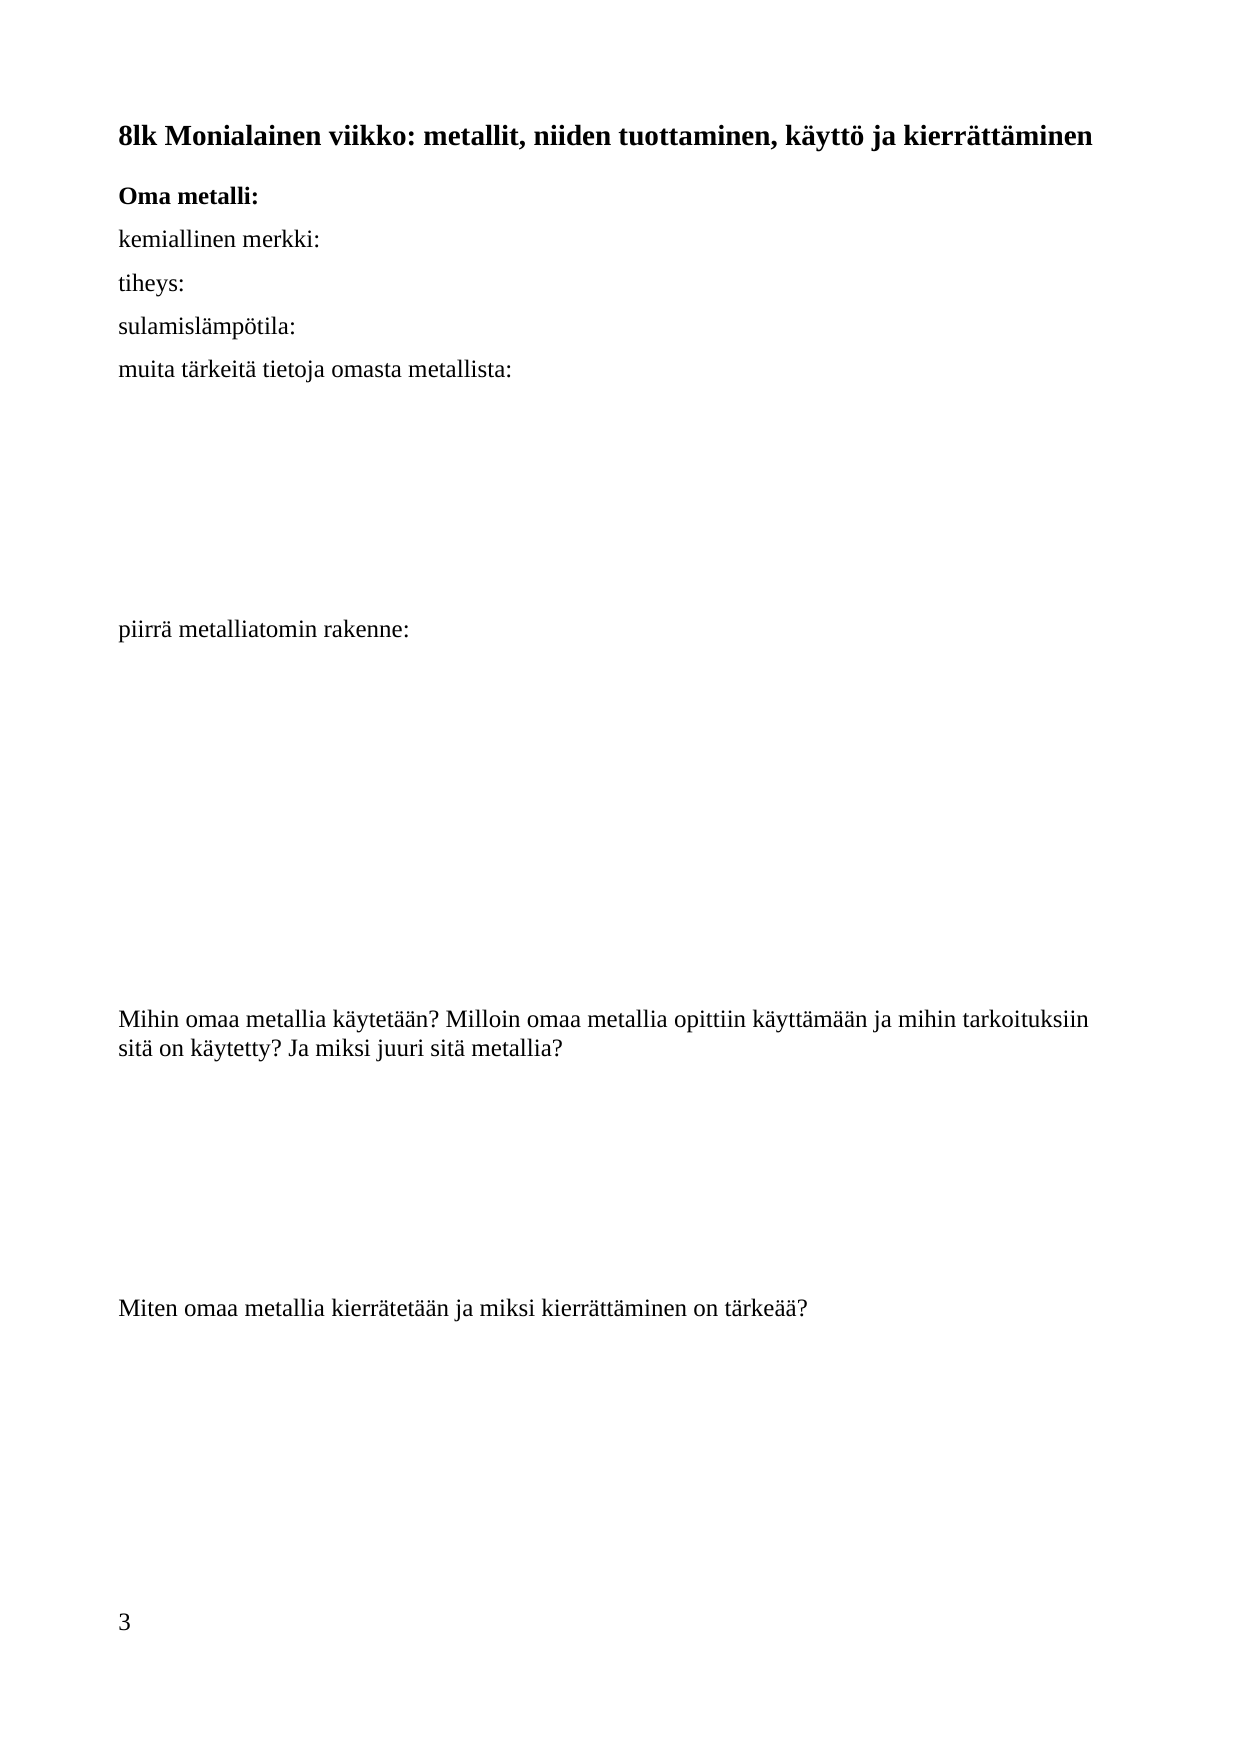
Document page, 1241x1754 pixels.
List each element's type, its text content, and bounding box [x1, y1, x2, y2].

text Miten omaa metallia kierrätetään ja miksi kierrättäminen on tärkeää? [118, 1293, 1122, 1322]
text sulamislämpötila: [118, 311, 1122, 340]
text tiheys: [118, 268, 1122, 297]
text muita tärkeitä tietoja omasta metallista: [118, 354, 1122, 383]
text Mihin omaa metallia käytetään? Milloin omaa metallia opittiin käyttämään ja mihin tarkoituksiin sitä on käytetty? Ja miksi juuri sitä metallia? [118, 1004, 1122, 1062]
text piirrä metalliatomin rakenne: [118, 614, 1122, 643]
text Oma metalli: [118, 181, 1122, 210]
text kemiallinen merkki: [118, 224, 1122, 253]
